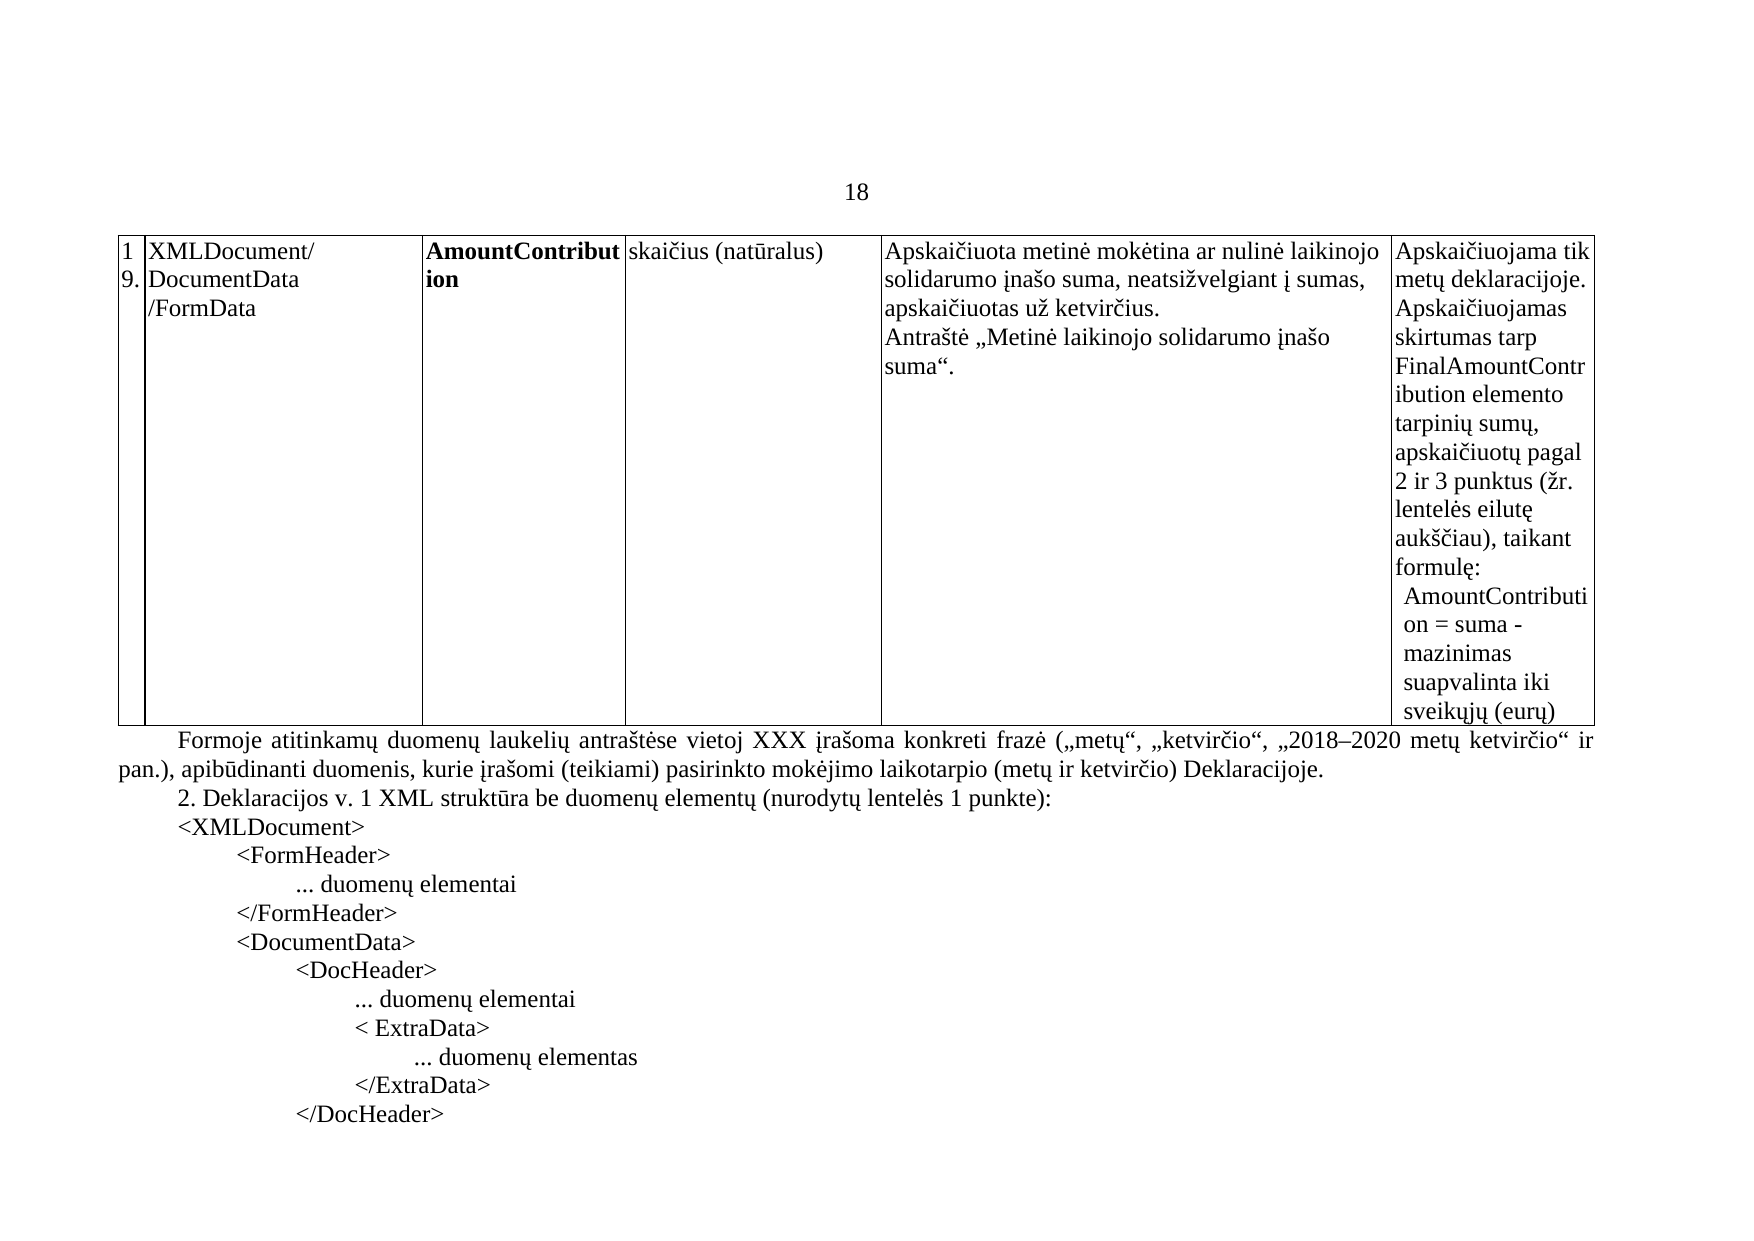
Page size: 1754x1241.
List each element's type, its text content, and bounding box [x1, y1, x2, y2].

text 2. Deklaracijos v. 1 XML struktūra be duomenų elementų (nurodytų lentelės 1 punkte): [118, 783, 1595, 812]
text ... duomenų elementai [354, 984, 1595, 1013]
text </FormHeader> [236, 898, 1595, 927]
table_cell Apskaičiuota metinė mokėtina ar nulinė laikinojo solidarumo įnašo suma, neatsižvelgiant į sumas, apskaičiuotas už ketvirčius. Antraštė „Metinė laikinojo solidarumo įnašo suma“. [882, 236, 1391, 724]
table_cell AmountContribution [423, 236, 625, 724]
table_cell Apskaičiuojama tik metų deklaracijoje. Apskaičiuojamas skirtumas tarp FinalAmountContribution elemento tarpinių sumų, apskaičiuotų pagal 2 ir 3 punktus (žr. lentelės eilutę aukščiau), taikant formulę: AmountContribution = suma - mazinimas suapvalinta iki sveikųjų (eurų) [1392, 236, 1594, 724]
text <DocumentData> [236, 927, 1595, 956]
text <DocHeader> [295, 956, 1595, 984]
table_cell skaičius (natūralus) [626, 236, 881, 724]
text </DocHeader> [295, 1099, 1595, 1128]
table_cell 19. [119, 236, 144, 724]
text ... duomenų elementai [295, 869, 1595, 898]
table_cell XMLDocument/DocumentData /FormData [146, 236, 422, 724]
text </ExtraData> [354, 1071, 1595, 1099]
text <XMLDocument> [177, 812, 1595, 841]
text < ExtraData> [354, 1013, 1595, 1042]
text <FormHeader> [236, 841, 1595, 869]
text ... duomenų elementas [413, 1042, 1595, 1071]
text Formoje atitinkamų duomenų laukelių antraštėse vietoj XXX įrašoma konkreti frazė („metų“, „ketvirčio“, „2018–2020 metų ketvirčio“ ir pan.), apibūdinanti duomenis, kurie įrašomi (teikiami) pasirinkto mokėjimo laikotarpio (metų ir ketvirčio) Deklaracijoje. [118, 726, 1595, 783]
